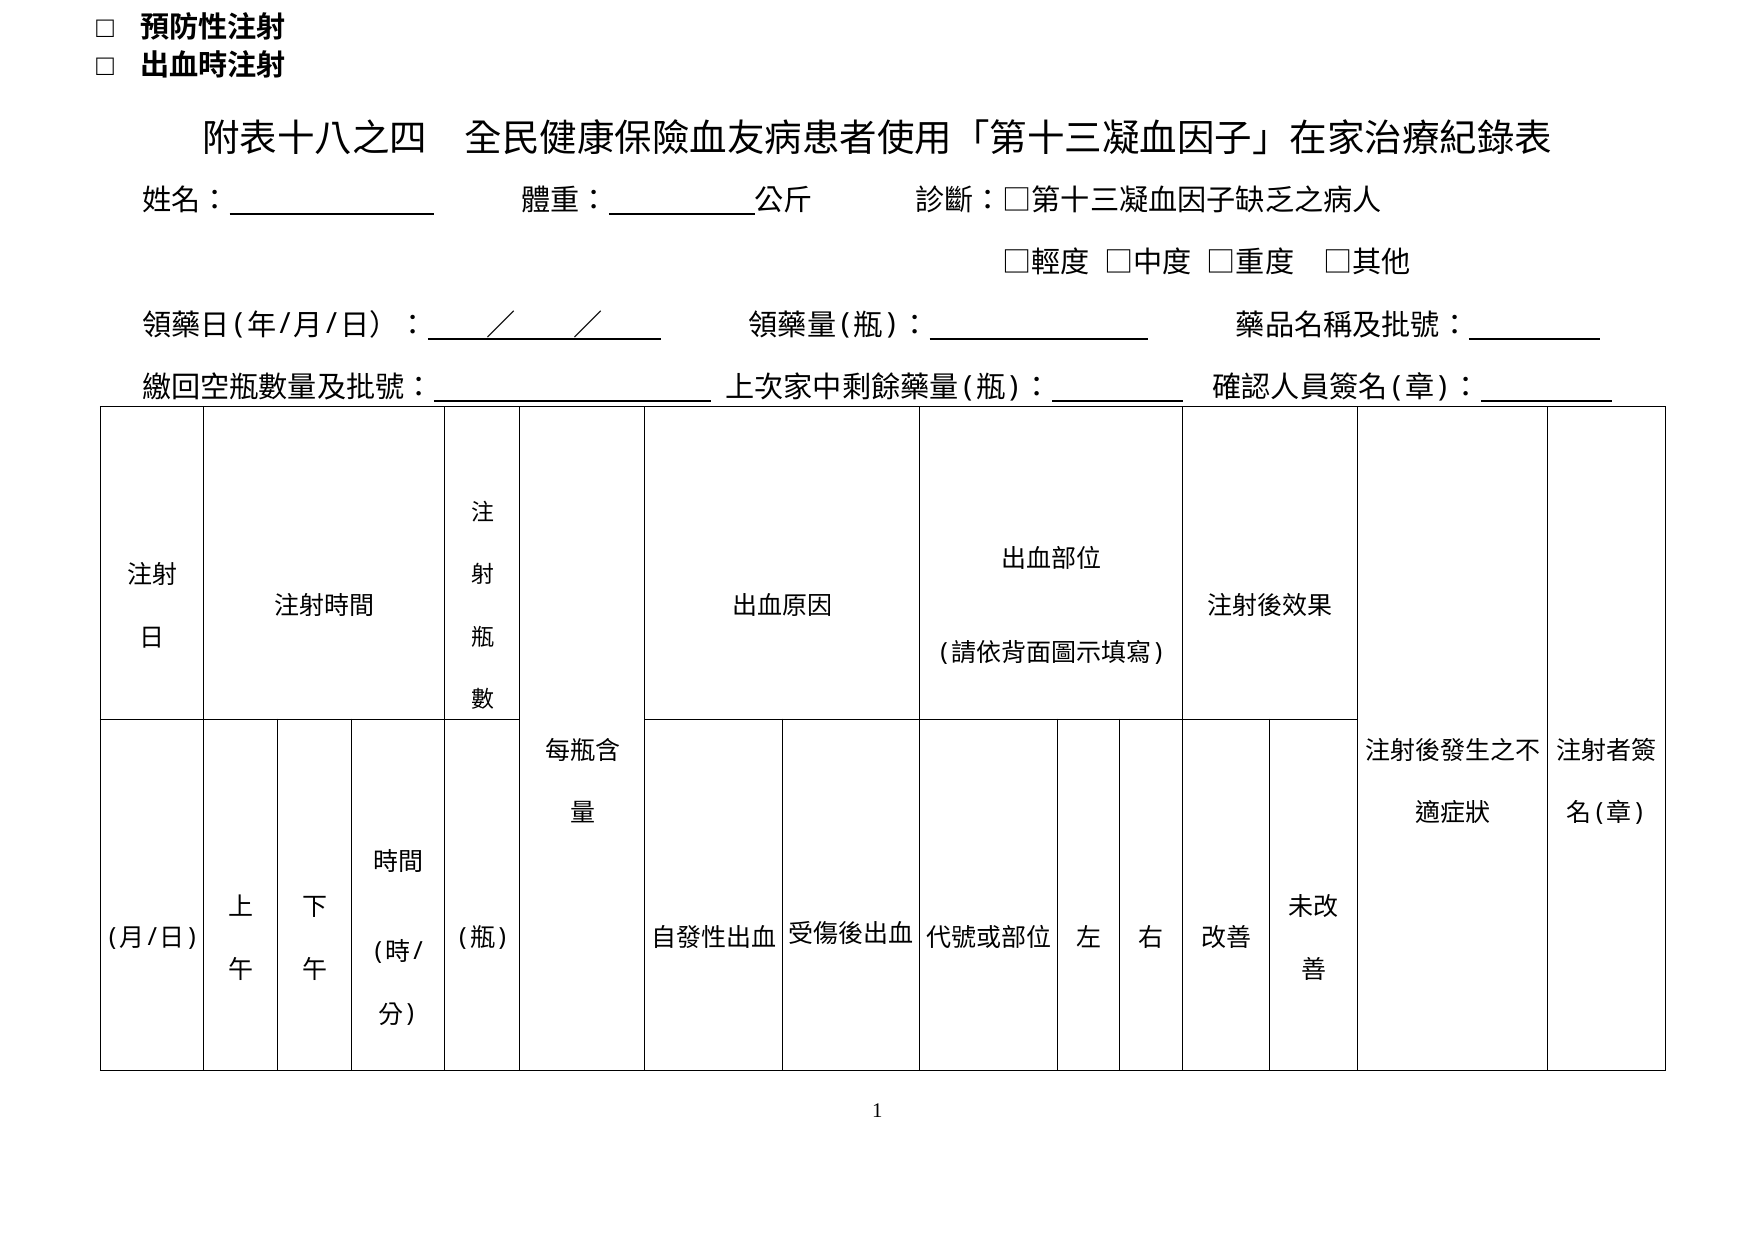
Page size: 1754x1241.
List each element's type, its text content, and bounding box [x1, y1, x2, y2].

table_header 注射者簽名(章) [1548, 407, 1665, 1070]
text 附表十八之四 全民健康保險血友病患者使用「第十三凝血因子」在家治療紀錄表 [81, 0, 1612, 156]
table_cell 未改善 [1270, 720, 1357, 1070]
table_cell 改善 [1183, 720, 1269, 1070]
list 出血時注射 [96, 45, 429, 82]
table_cell (瓶) [445, 720, 519, 1070]
table_header 注射日 [101, 407, 203, 718]
table_cell 自發性出血 [645, 720, 782, 1070]
table_cell 受傷後出血 [783, 720, 919, 1070]
table_cell 下午 [278, 720, 351, 1070]
table_header 注射時間 [204, 407, 444, 718]
table_cell 右 [1120, 720, 1182, 1070]
table_header 注射後效果 [1183, 407, 1357, 718]
table_cell 上午 [204, 720, 277, 1070]
table_header 出血部位 (請依背面圖示填寫) [920, 407, 1182, 718]
table_header 出血原因 [645, 407, 919, 718]
table_cell 代號或部位 [920, 720, 1057, 1070]
table_cell 時間 (時/分) [352, 720, 444, 1070]
table_header 注射瓶數 [445, 407, 519, 718]
text 繳回空瓶數量及批號： 上次家中剩餘藥量(瓶)： 確認人員簽名(章)： [142, 343, 1612, 406]
table_cell (月/日) [101, 720, 203, 1070]
list 預防性注射 [96, 7, 429, 45]
text 領藥日(年/月/日）： ／ ／ 領藥量(瓶)： 藥品名稱及批號： [142, 281, 1612, 343]
table_header 注射後發生之不適症狀 [1358, 407, 1547, 1070]
text □輕度 □中度 □重度 □其他 [142, 218, 1612, 281]
table_header 每瓶含量 [520, 407, 644, 1070]
text 姓名： 體重： 公斤 診斷：□第十三凝血因子缺乏之病人 [142, 156, 1612, 218]
table_cell 左 [1058, 720, 1119, 1070]
